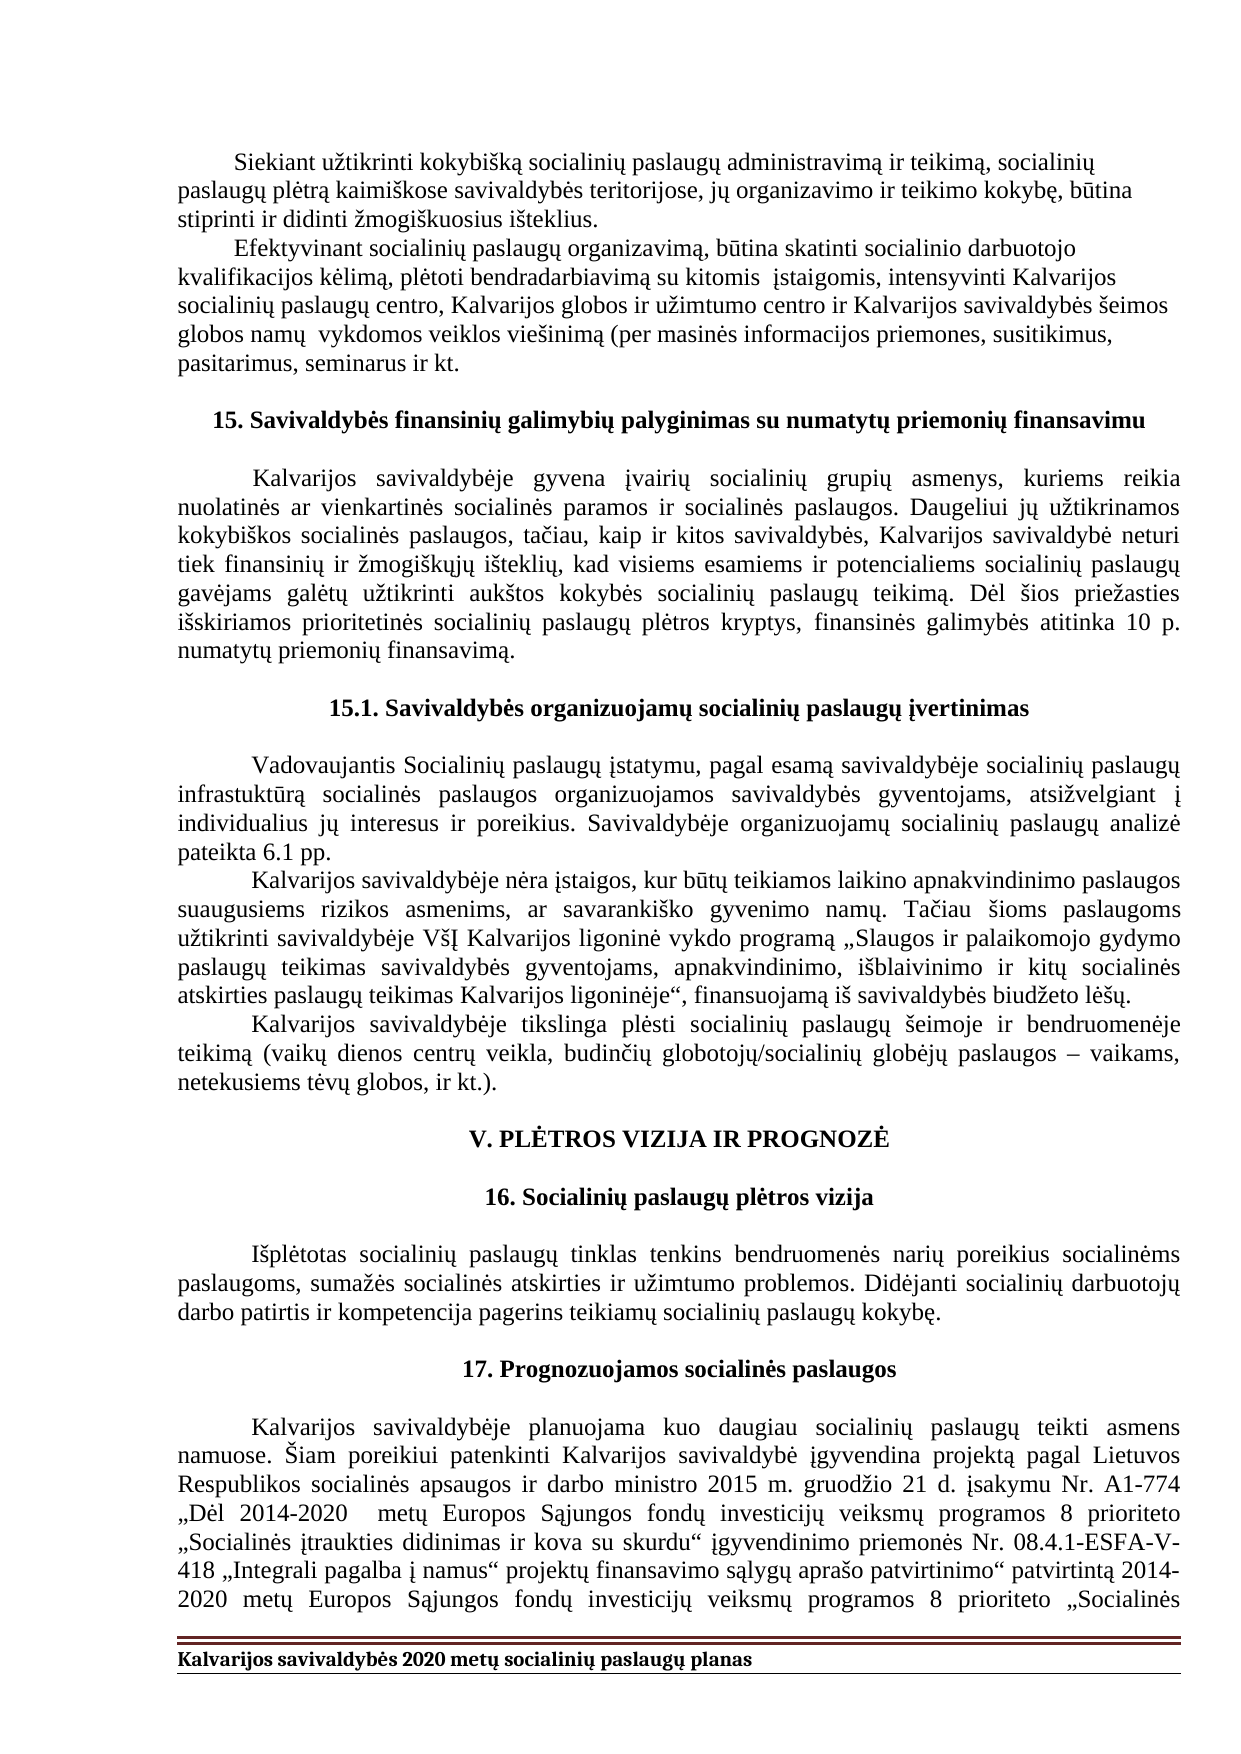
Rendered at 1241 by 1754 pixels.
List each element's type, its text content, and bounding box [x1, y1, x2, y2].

text 17. Prognozuojamos socialinės paslaugos [177, 1354, 1181, 1383]
text Kalvarijos savivaldybėje nėra įstaigos, kur būtų teikiamos laikino apnakvindinimo paslaugos suaugusiems rizikos asmenims, ar savarankiško gyvenimo namų. Tačiau šioms paslaugoms užtikrinti savivaldybėje VšĮ Kalvarijos ligoninė vykdo programą „Slaugos ir palaikomojo gydymo paslaugų teikimas savivaldybės gyventojams, apnakvindinimo, išblaivinimo ir kitų socialinės atskirties paslaugų teikimas Kalvarijos ligoninėje“, finansuojamą iš savivaldybės biudžeto lėšų. [177, 866, 1181, 1009]
text 15. Savivaldybės finansinių galimybių palyginimas su numatytų priemonių finansavimu [177, 406, 1181, 434]
text Kalvarijos savivaldybėje tikslinga plėsti socialinių paslaugų šeimoje ir bendruomenėje teikimą (vaikų dienos centrų veikla, budinčių globotojų/socialinių globėjų paslaugos – vaikams, netekusiems tėvų globos, ir kt.). [177, 1009, 1181, 1096]
text Kalvarijos savivaldybėje gyvena įvairių socialinių grupių asmenys, kuriems reikia nuolatinės ar vienkartinės socialinės paramos ir socialinės paslaugos. Daugeliui jų užtikrinamos kokybiškos socialinės paslaugos, tačiau, kaip ir kitos savivaldybės, Kalvarijos savivaldybė neturi tiek finansinių ir žmogiškųjų išteklių, kad visiems esamiems ir potencialiems socialinių paslaugų gavėjams galėtų užtikrinti aukštos kokybės socialinių paslaugų teikimą. Dėl šios priežasties išskiriamos prioritetinės socialinių paslaugų plėtros kryptys, finansinės galimybės atitinka 10 p. numatytų priemonių finansavimą. [177, 463, 1181, 664]
text Išplėtotas socialinių paslaugų tinklas tenkins bendruomenės narių poreikius socialinėms paslaugoms, sumažės socialinės atskirties ir užimtumo problemos. Didėjanti socialinių darbuotojų darbo patirtis ir kompetencija pagerins teikiamų socialinių paslaugų kokybę. [177, 1239, 1181, 1326]
text 15.1. Savivaldybės organizuojamų socialinių paslaugų įvertinimas [177, 693, 1181, 722]
text Kalvarijos savivaldybėje planuojama kuo daugiau socialinių paslaugų teikti asmens namuose. Šiam poreikiui patenkinti Kalvarijos savivaldybė įgyvendina projektą pagal Lietuvos Respublikos socialinės apsaugos ir darbo ministro 2015 m. gruodžio 21 d. įsakymu Nr. A1-774 „Dėl 2014-2020 metų Europos Sąjungos fondų investicijų veiksmų programos 8 prioriteto „Socialinės įtraukties didinimas ir kova su skurdu“ įgyvendinimo priemonės Nr. 08.4.1-ESFA-V-418 „Integrali pagalba į namus“ projektų finansavimo sąlygų aprašo patvirtinimo“ patvirtintą 2014-2020 metų Europos Sąjungos fondų investicijų veiksmų programos 8 prioriteto „Socialinės [177, 1412, 1181, 1613]
text Efektyvinant socialinių paslaugų organizavimą, būtina skatinti socialinio darbuotojo kvalifikacijos kėlimą, plėtoti bendradarbiavimą su kitomis įstaigomis, intensyvinti Kalvarijos socialinių paslaugų centro, Kalvarijos globos ir užimtumo centro ir Kalvarijos savivaldybės šeimos globos namų vykdomos veiklos viešinimą (per masinės informacijos priemones, susitikimus, pasitarimus, seminarus ir kt. [177, 233, 1181, 377]
text V. PLĖTROS VIZIJA IR PROGNOZĖ [177, 1124, 1181, 1153]
text 16. Socialinių paslaugų plėtros vizija [177, 1182, 1181, 1211]
text Vadovaujantis Socialinių paslaugų įstatymu, pagal esamą savivaldybėje socialinių paslaugų infrastuktūrą socialinės paslaugos organizuojamos savivaldybės gyventojams, atsižvelgiant į individualius jų interesus ir poreikius. Savivaldybėje organizuojamų socialinių paslaugų analizė pateikta 6.1 pp. [177, 751, 1181, 866]
text Siekiant užtikrinti kokybišką socialinių paslaugų administravimą ir teikimą, socialinių paslaugų plėtrą kaimiškose savivaldybės teritorijose, jų organizavimo ir teikimo kokybę, būtina stiprinti ir didinti žmogiškuosius išteklius. [177, 147, 1181, 233]
